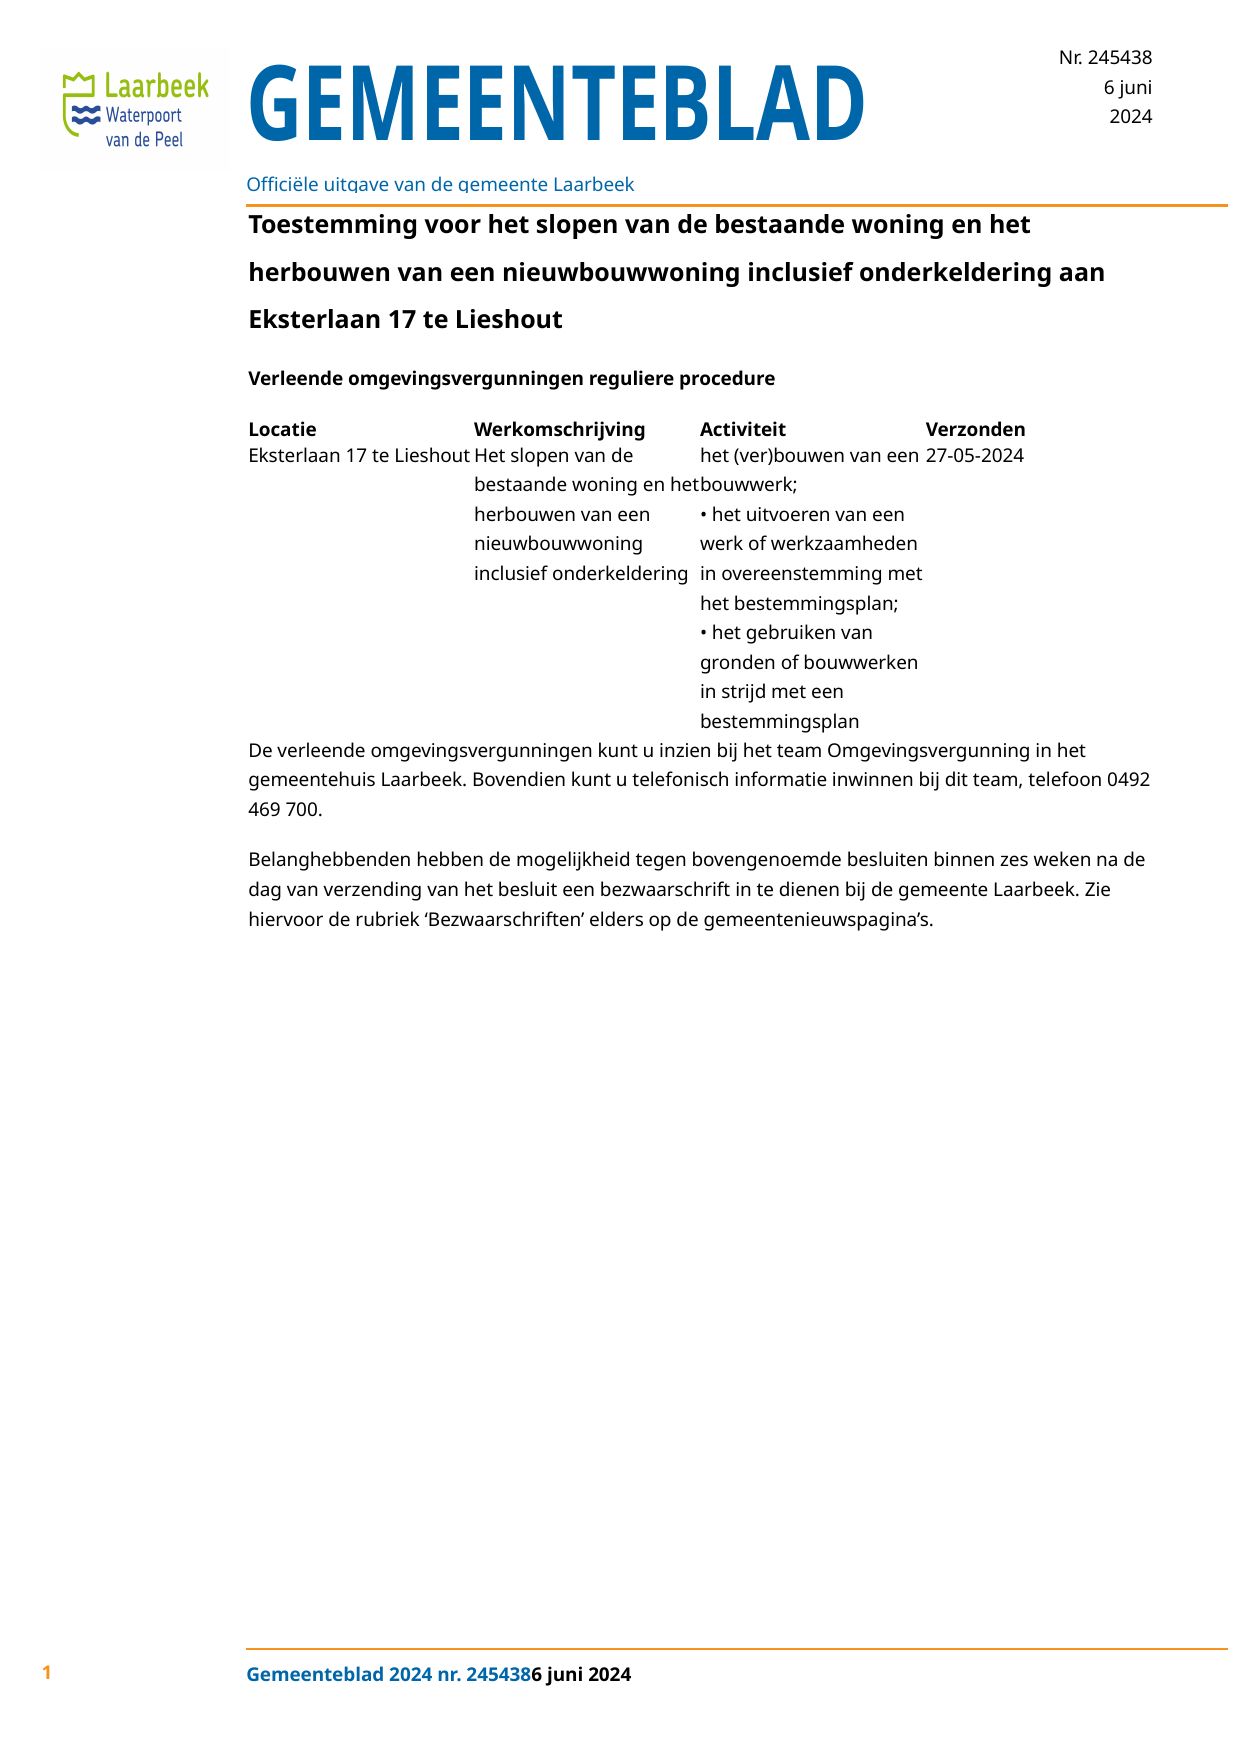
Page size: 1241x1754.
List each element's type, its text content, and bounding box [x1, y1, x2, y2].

table_header Activiteit [700, 416, 926, 442]
table_header Werkomschrijving [474, 416, 700, 442]
table_cell het (ver)bouwen van een bouwwerk; • het uitvoeren van een werk of werkzaamheden in overeenstemming met het bestemmingsplan; • het gebruiken van gronden of bouwwerken in strijd met een bestemmingsplan [700, 442, 926, 734]
text De verleende omgevingsvergunningen kunt u inzien bij het team Omgevingsvergunning in het gemeentehuis Laarbeek. Bovendien kunt u telefonisch informatie inwinnen bij dit team, telefoon 0492 469 700. [248, 737, 1152, 822]
picture [41, 47, 231, 172]
table_header Locatie [248, 416, 474, 442]
table_cell Eksterlaan 17 te Lieshout [248, 442, 474, 734]
table_cell Het slopen van de bestaande woning en het herbouwen van een nieuwbouwwoning inclusief onderkeldering [474, 442, 700, 734]
table_header Verzonden [926, 416, 1152, 442]
text Verleende omgevingsvergunningen reguliere procedure [248, 366, 1152, 391]
text Toestemming voor het slopen van de bestaande woning en het herbouwen van een nieuwbouwwoning inclusief onderkeldering aan Eksterlaan 17 te Lieshout [248, 207, 1152, 336]
text Belanghebbenden hebben de mogelijkheid tegen bovengenoemde besluiten binnen zes weken na de dag van verzending van het besluit een bezwaarschrift in te dienen bij de gemeente Laarbeek. Zie hiervoor de rubriek ‘Bezwaarschriften’ elders op de gemeentenieuwspagina’s. [248, 847, 1152, 931]
table_cell 27-05-2024 [926, 442, 1152, 734]
